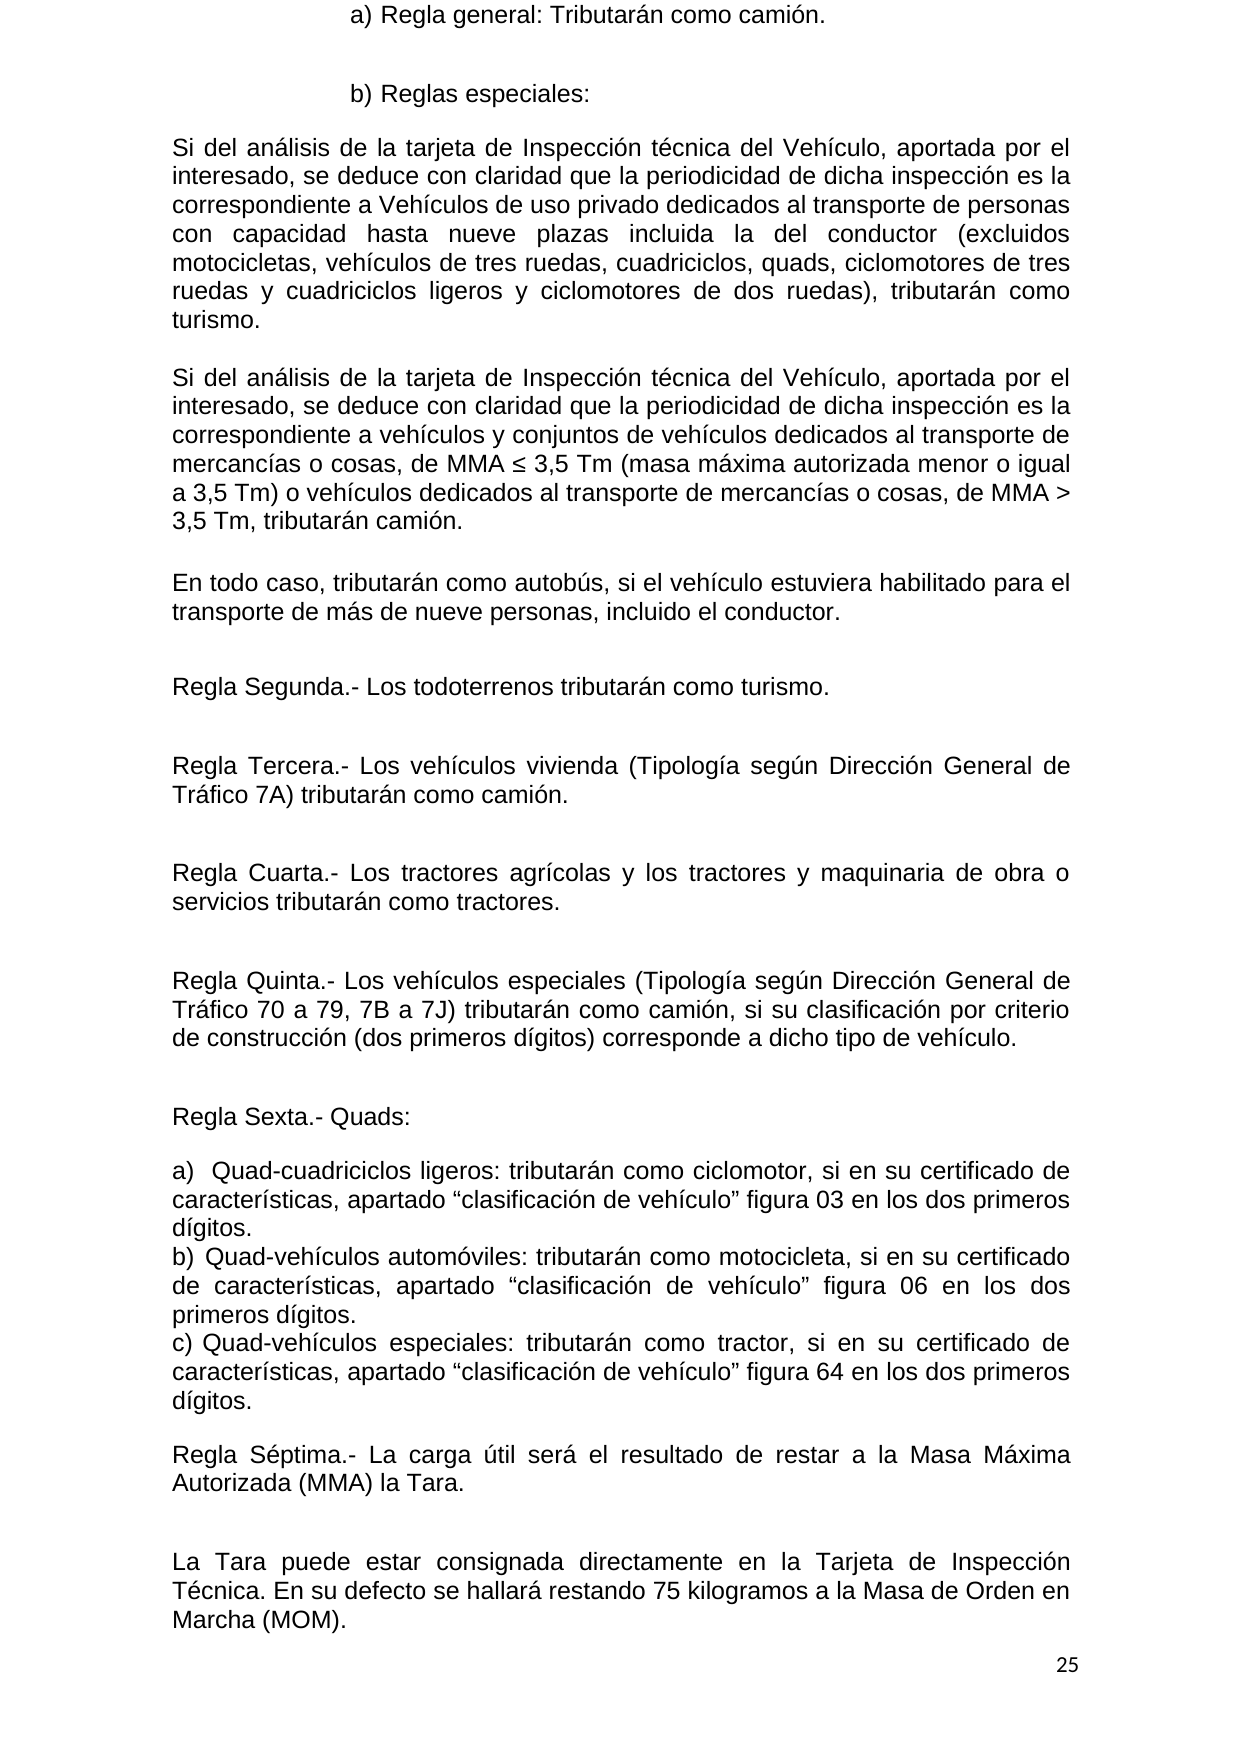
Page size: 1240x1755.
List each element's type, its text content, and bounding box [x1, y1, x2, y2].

text Regla Sexta.- Quads: [172, 1102, 1072, 1131]
text Regla Tercera.- Los vehículos vivienda (Tipología según Dirección General de Tráfico 7A) tributarán como camión. [172, 751, 1072, 808]
text b) Quad-vehículos automóviles: tributarán como motocicleta, si en su certificado de características, apartado “clasificación de vehículo” figura 06 en los dos primeros dígitos. [172, 1242, 1072, 1328]
text La Tara puede estar consignada directamente en la Tarjeta de Inspección Técnica. En su defecto se hallará restando 75 kilogramos a la Masa de Orden en Marcha (MOM). [172, 1547, 1072, 1633]
text b) Reglas especiales: [350, 79, 1079, 107]
text c) Quad-vehículos especiales: tributarán como tractor, si en su certificado de características, apartado “clasificación de vehículo” figura 64 en los dos primeros dígitos. [172, 1328, 1072, 1414]
text Regla Quinta.- Los vehículos especiales (Tipología según Dirección General de Tráfico 70 a 79, 7B a 7J) tributarán como camión, si su clasificación por criterio de construcción (dos primeros dígitos) corresponde a dicho tipo de vehículo. [172, 966, 1072, 1052]
text Si del análisis de la tarjeta de Inspección técnica del Vehículo, aportada por el interesado, se deduce con claridad que la periodicidad de dicha inspección es la correspondiente a vehículos y conjuntos de vehículos dedicados al transporte de mercancías o cosas, de MMA ≤ 3,5 Tm (masa máxima autorizada menor o igual a 3,5 Tm) o vehículos dedicados al transporte de mercancías o cosas, de MMA > 3,5 Tm, tributarán camión. [172, 362, 1072, 535]
text Si del análisis de la tarjeta de Inspección técnica del Vehículo, aportada por el interesado, se deduce con claridad que la periodicidad de dicha inspección es la correspondiente a Vehículos de uso privado dedicados al transporte de personas con capacidad hasta nueve plazas incluida la del conductor (excluidos motocicletas, vehículos de tres ruedas, cuadriciclos, quads, ciclomotores de tres ruedas y cuadriciclos ligeros y ciclomotores de dos ruedas), tributarán como turismo. [172, 132, 1072, 334]
text Regla Cuarta.- Los tractores agrícolas y los tractores y maquinaria de obra o servicios tributarán como tractores. [172, 858, 1072, 916]
text En todo caso, tributarán como autobús, si el vehículo estuviera habilitado para el transporte de más de nueve personas, incluido el conductor. [172, 568, 1072, 626]
text Regla Segunda.- Los todoterrenos tributarán como turismo. [172, 672, 1072, 701]
text a) Regla general: Tributarán como camión. [350, 0, 1079, 29]
text Regla Séptima.- La carga útil será el resultado de restar a la Masa Máxima Autorizada (MMA) la Tara. [172, 1439, 1072, 1497]
text a) Quad-cuadriciclos ligeros: tributarán como ciclomotor, si en su certificado de características, apartado “clasificación de vehículo” figura 03 en los dos primeros dígitos. [172, 1156, 1072, 1242]
